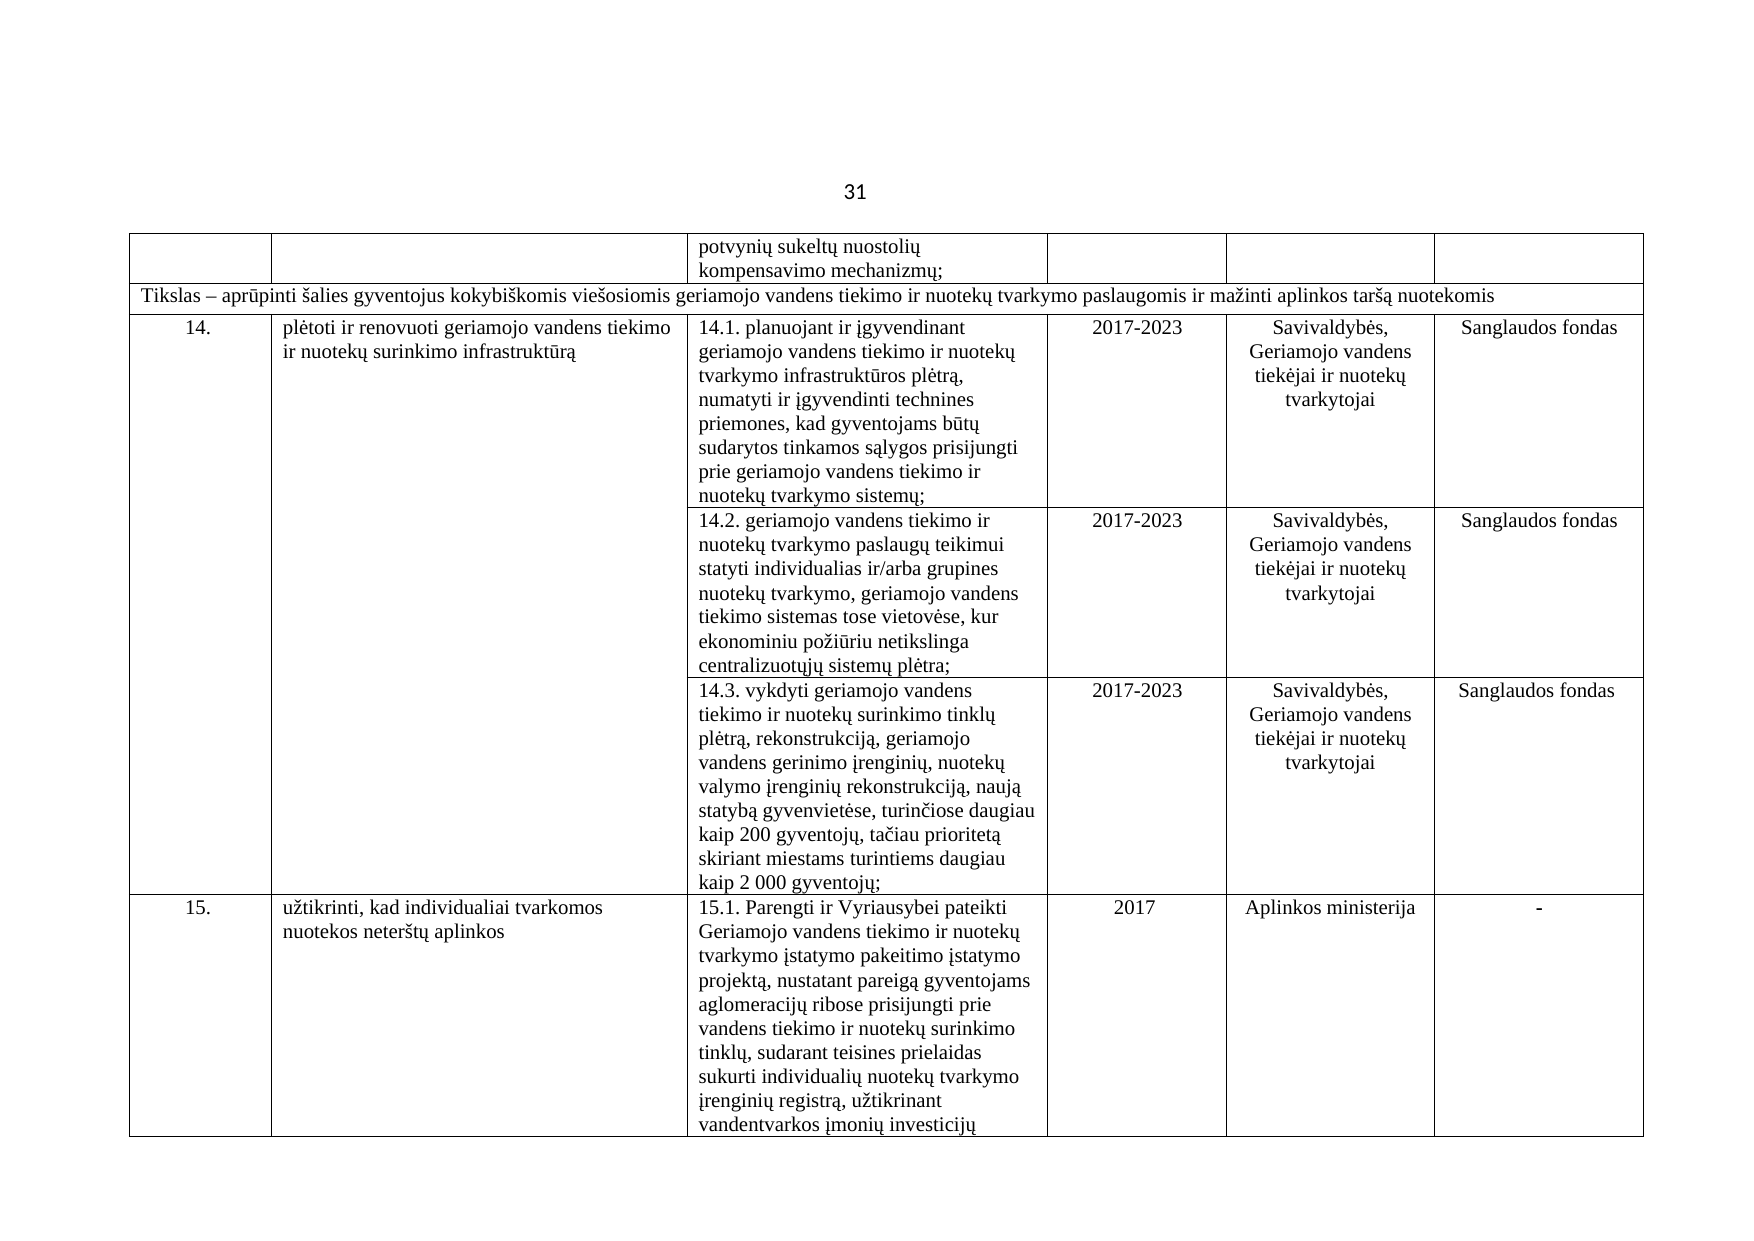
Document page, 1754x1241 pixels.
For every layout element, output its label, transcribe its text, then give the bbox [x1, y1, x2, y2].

table_cell potvynių sukeltų nuostolių kompensavimo mechanizmų; [688, 234, 1047, 282]
table_cell 2017 [1048, 895, 1226, 1136]
table_cell užtikrinti, kad individualiai tvarkomos nuotekos neterštų aplinkos [272, 895, 687, 1136]
table_cell Savivaldybės, Geriamojo vandens tiekėjai ir nuotekų tvarkytojai [1227, 315, 1434, 507]
table_cell Tikslas – aprūpinti šalies gyventojus kokybiškomis viešosiomis geriamojo vandens tiekimo ir nuotekų tvarkymo paslaugomis ir mažinti aplinkos taršą nuotekomis [130, 284, 1643, 314]
table_cell [130, 234, 271, 282]
table_cell 15.1. Parengti ir Vyriausybei pateikti Geriamojo vandens tiekimo ir nuotekų tvarkymo įstatymo pakeitimo įstatymo projektą, nustatant pareigą gyventojams aglomeracijų ribose prisijungti prie vandens tiekimo ir nuotekų surinkimo tinklų, sudarant teisines prielaidas sukurti individualių nuotekų tvarkymo įrenginių registrą, užtikrinant vandentvarkos įmonių investicijų [688, 895, 1047, 1136]
table_cell [1048, 234, 1226, 282]
table_cell 14.3. vykdyti geriamojo vandens tiekimo ir nuotekų surinkimo tinklų plėtrą, rekonstrukciją, geriamojo vandens gerinimo įrenginių, nuotekų valymo įrenginių rekonstrukciją, naują statybą gyvenvietėse, turinčiose daugiau kaip 200 gyventojų, tačiau prioritetą skiriant miestams turintiems daugiau kaip 2 000 gyventojų; [688, 678, 1047, 894]
table_cell 14.1. planuojant ir įgyvendinant geriamojo vandens tiekimo ir nuotekų tvarkymo infrastruktūros plėtrą, numatyti ir įgyvendinti technines priemones, kad gyventojams būtų sudarytos tinkamos sąlygos prisijungti prie geriamojo vandens tiekimo ir nuotekų tvarkymo sistemų; [688, 315, 1047, 507]
table_cell Sanglaudos fondas [1435, 508, 1643, 677]
table_cell Savivaldybės, Geriamojo vandens tiekėjai ir nuotekų tvarkytojai [1227, 508, 1434, 677]
table_cell Aplinkos ministerija [1227, 895, 1434, 1136]
table_cell Savivaldybės, Geriamojo vandens tiekėjai ir nuotekų tvarkytojai [1227, 678, 1434, 894]
table_cell - [1435, 234, 1643, 282]
table_cell [272, 234, 687, 282]
table_cell 2017-2023 [1048, 508, 1226, 677]
table_cell [1227, 234, 1434, 282]
table_cell 2017-2023 [1048, 315, 1226, 507]
table_cell Sanglaudos fondas [1435, 678, 1643, 894]
table_cell Sanglaudos fondas [1435, 315, 1643, 507]
table_cell 14. [130, 315, 271, 894]
table_cell 2017-2023 [1048, 678, 1226, 894]
table_cell - [1435, 895, 1643, 1136]
table_cell 14.2. geriamojo vandens tiekimo ir nuotekų tvarkymo paslaugų teikimui statyti individualias ir/arba grupines nuotekų tvarkymo, geriamojo vandens tiekimo sistemas tose vietovėse, kur ekonominiu požiūriu netikslinga centralizuotųjų sistemų plėtra; [688, 508, 1047, 677]
table_cell plėtoti ir renovuoti geriamojo vandens tiekimo ir nuotekų surinkimo infrastruktūrą [272, 315, 687, 894]
table_cell 15. [130, 895, 271, 1136]
